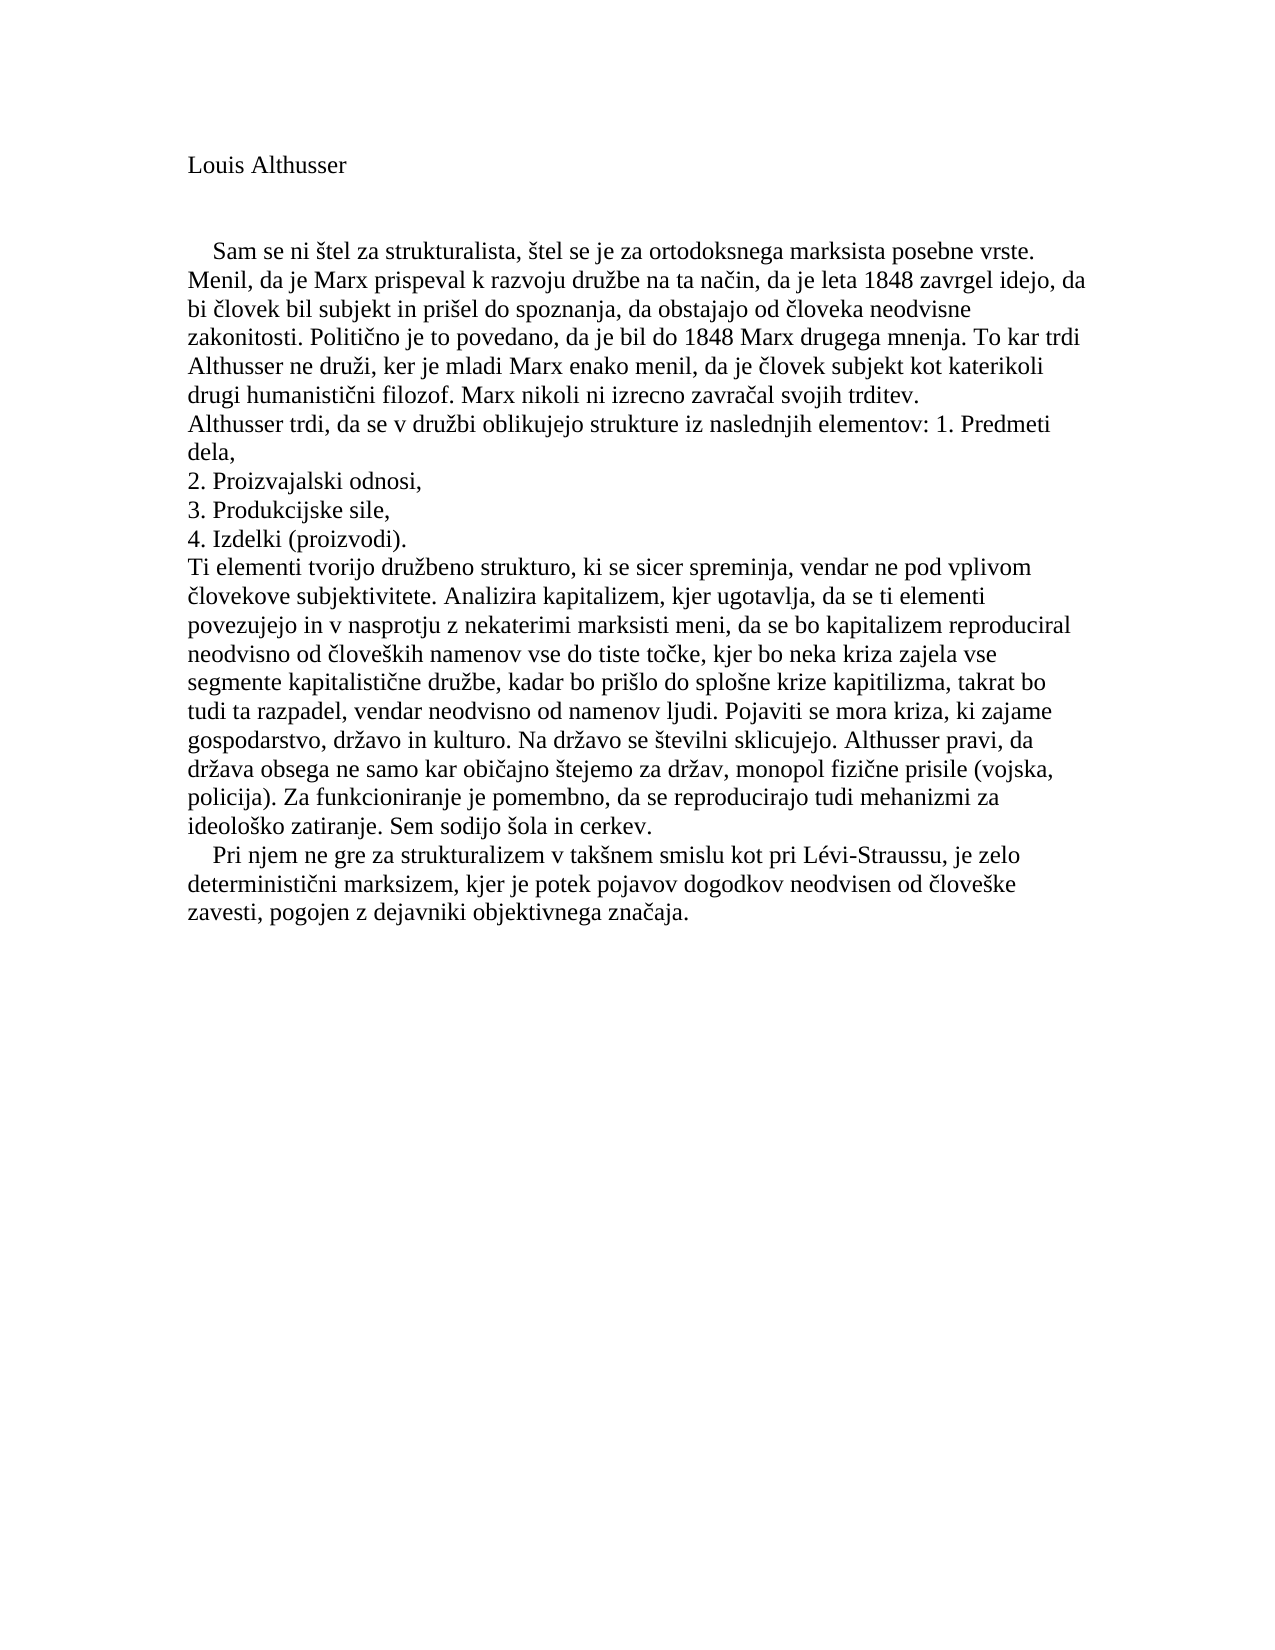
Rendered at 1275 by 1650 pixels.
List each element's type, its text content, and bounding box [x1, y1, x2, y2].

text Louis Althusser [187, 150, 1087, 179]
text Ti elementi tvorijo družbeno strukturo, ki se sicer spreminja, vendar ne pod vplivom človekove subjektivitete. Analizira kapitalizem, kjer ugotavlja, da se ti elementi povezujejo in v nasprotju z nekaterimi marksisti meni, da se bo kapitalizem reproduciral neodvisno od človeških namenov vse do tiste točke, kjer bo neka kriza zajela vse segmente kapitalistične družbe, kadar bo prišlo do splošne krize kapitilizma, takrat bo tudi ta razpadel, vendar neodvisno od namenov ljudi. Pojaviti se mora kriza, ki zajame gospodarstvo, državo in kulturo. Na državo se številni sklicujejo. Althusser pravi, da država obsega ne samo kar običajno štejemo za držav, monopol fizične prisile (vojska, policija). Za funkcioniranje je pomembno, da se reproducirajo tudi mehanizmi za ideološko zatiranje. Sem sodijo šola in cerkev. [187, 552, 1087, 840]
text Sam se ni štel za strukturalista, štel se je za ortodoksnega marksista posebne vrste. Menil, da je Marx prispeval k razvoju družbe na ta način, da je leta 1848 zavrgel idejo, da bi človek bil subjekt in prišel do spoznanja, da obstajajo od človeka neodvisne zakonitosti. Politično je to povedano, da je bil do 1848 Marx drugega mnenja. To kar trdi Althusser ne druži, ker je mladi Marx enako menil, da je človek subjekt kot katerikoli drugi humanistični filozof. Marx nikoli ni izrecno zavračal svojih trditev. [187, 236, 1087, 409]
text Althusser trdi, da se v družbi oblikujejo strukture iz naslednjih elementov: 1. Predmeti dela, [187, 409, 1087, 466]
text 4. Izdelki (proizvodi). [187, 524, 1087, 552]
text 3. Produkcijske sile, [187, 495, 1087, 524]
text 2. Proizvajalski odnosi, [187, 466, 1087, 495]
text Pri njem ne gre za strukturalizem v takšnem smislu kot pri Lévi-Straussu, je zelo deterministični marksizem, kjer je potek pojavov dogodkov neodvisen od človeške zavesti, pogojen z dejavniki objektivnega značaja. [187, 840, 1087, 926]
